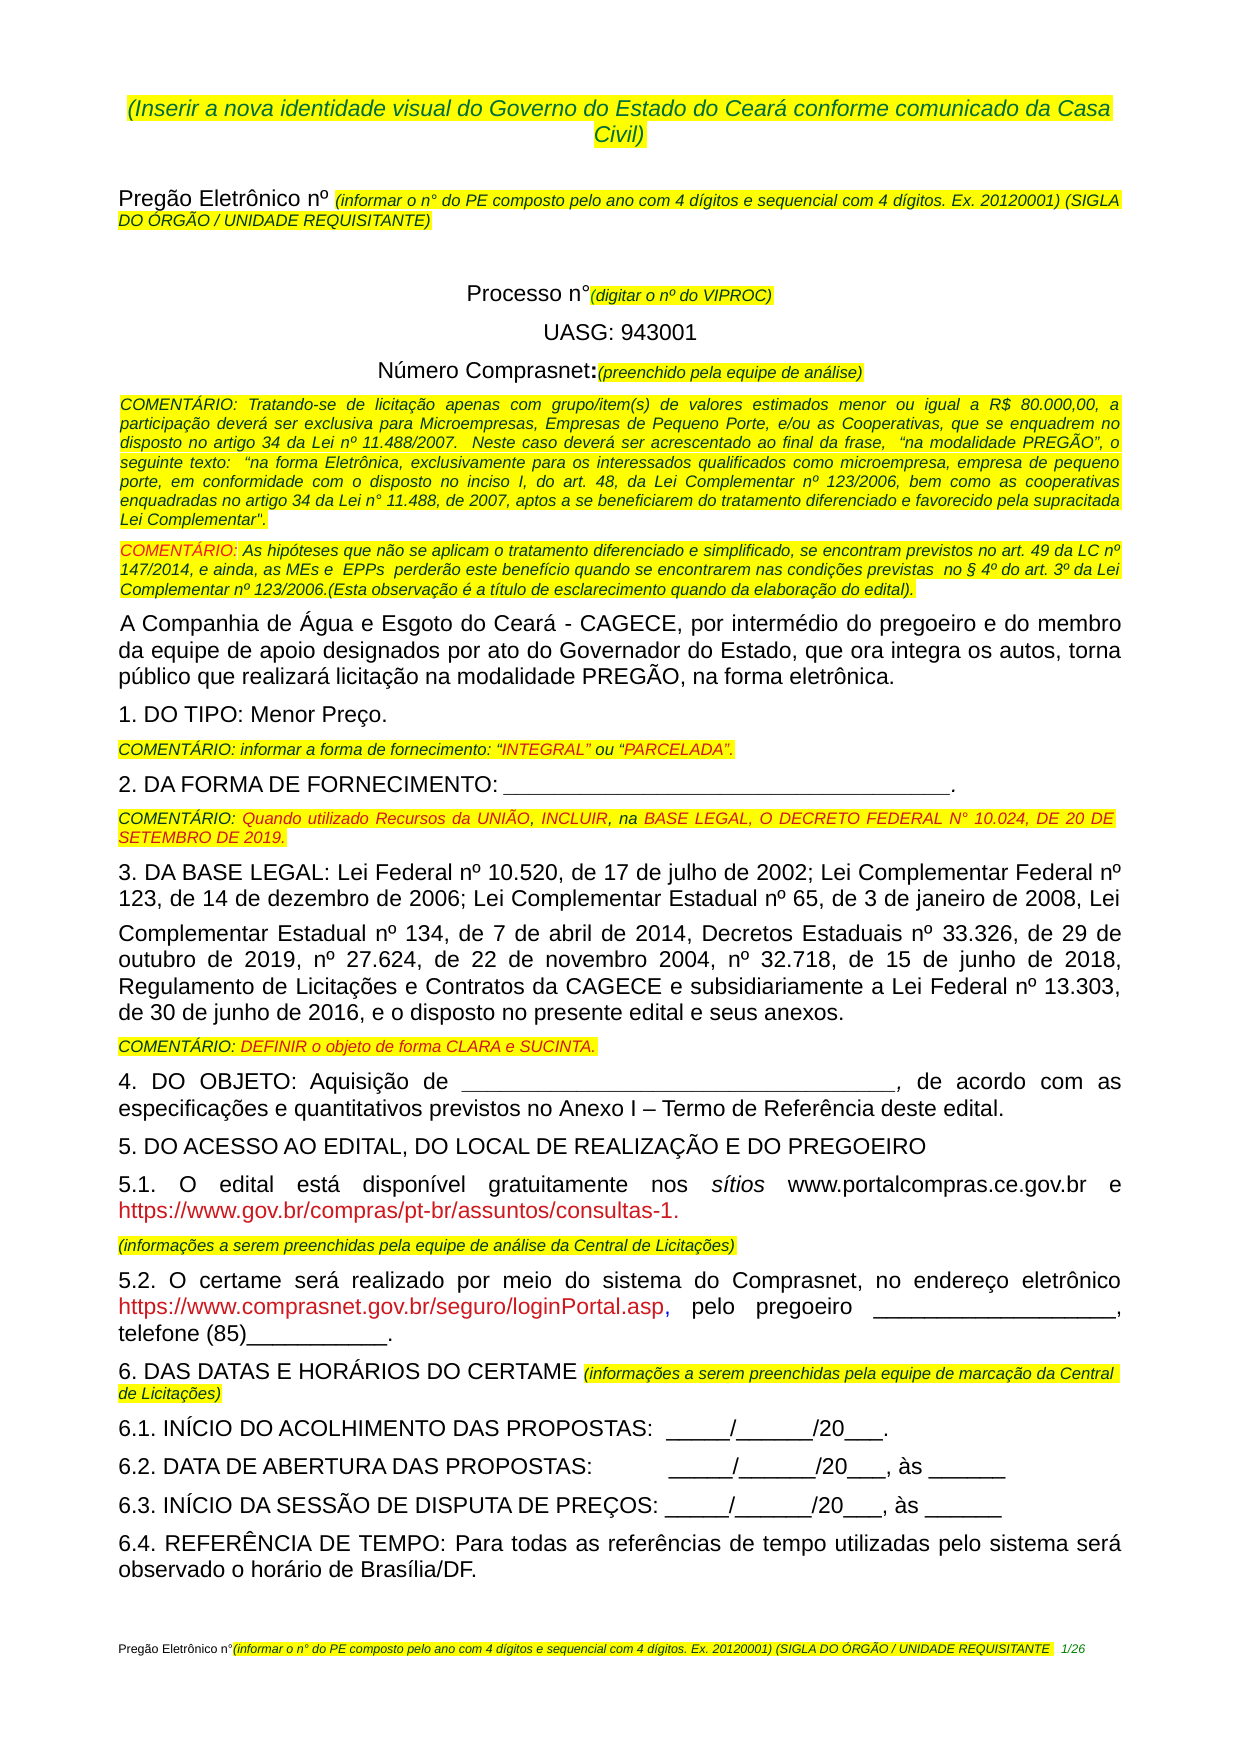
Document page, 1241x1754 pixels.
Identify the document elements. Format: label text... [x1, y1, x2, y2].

text COMENTÁRIO: As hipóteses que não se aplicam o tratamento diferenciado e simplificado, se encontram previstos no art. 49 da LC nº 147/2014, e ainda, as MEs e EPPs perderão este benefício quando se encontrarem nas condições previstas no § 4º do art. 3º da Lei Complementar nº 123/2006.(Esta observação é a título de esclarecimento quando da elaboração do edital). [120, 541, 1122, 598]
text 2. DA FORMA DE FORNECIMENTO: ___________________________________. [118, 771, 1122, 797]
text COMENTÁRIO: Tratando-se de licitação apenas com grupo/item(s) de valores estimados menor ou igual a R$ 80.000,00, a participação deverá ser exclusiva para Microempresas, Empresas de Pequeno Porte, e/ou as Cooperativas, que se enquadrem no disposto no artigo 34 da Lei nº 11.488/2007. Neste caso deverá ser acrescentado ao final da frase, “na modalidade PREGÃO”, o seguinte texto: “na forma Eletrônica, exclusivamente para os interessados qualificados como microempresa, empresa de pequeno porte, em conformidade com o disposto no inciso I, do art. 48, da Lei Complementar nº 123/2006, bem como as cooperativas enquadradas no artigo 34 da Lei n° 11.488, de 2007, aptos a se beneficiarem do tratamento diferenciado e favorecido pela supracitada Lei Complementar". [120, 395, 1122, 529]
text 6.4. REFERÊNCIA DE TEMPO: Para todas as referências de tempo utilizadas pelo sistema será observado o horário de Brasília/DF. [118, 1530, 1122, 1582]
text 6.3. INÍCIO DA SESSÃO DE DISPUTA DE PREÇOS: _____/______/20___, às ______ [118, 1492, 1122, 1518]
text 3. DA BASE LEGAL: Lei Federal nº 10.520, de 17 de julho de 2002; Lei Complementar Federal nº 123, de 14 de dezembro de 2006; Lei Complementar Estadual nº 65, de 3 de janeiro de 2008, Lei Complementar Estadual nº 134, de 7 de abril de 2014, Decretos Estaduais nº 33.326, de 29 de outubro de 2019, nº 27.624, de 22 de novembro 2004, nº 32.718, de 15 de junho de 2018, Regulamento de Licitações e Contratos da CAGECE e subsidiariamente a Lei Federal nº 13.303, de 30 de junho de 2016, e o disposto no presente edital e seus anexos. [118, 859, 1122, 1025]
text (informações a serem preenchidas pela equipe de análise da Central de Licitações) [118, 1236, 1122, 1255]
text 5.2. O certame será realizado por meio do sistema do Comprasnet, no endereço eletrônico https://www.comprasnet.gov.br/seguro/loginPortal.asp, pelo pregoeiro ___________________, telefone (85)___________. [118, 1267, 1122, 1346]
text 5. DO ACESSO AO EDITAL, DO LOCAL DE REALIZAÇÃO E DO PREGOEIRO [118, 1133, 1122, 1159]
text COMENTÁRIO: DEFINIR o objeto de forma CLARA e SUCINTA. [118, 1037, 1122, 1056]
text COMENTÁRIO: Quando utilizado Recursos da UNIÃO, INCLUIR, na BASE LEGAL, O DECRETO FEDERAL N° 10.024, DE 20 DE SETEMBRO DE 2019. [118, 809, 1116, 847]
text Processo n°(digitar o nº do VIPROC) [118, 280, 1122, 307]
text Pregão Eletrônico nº (informar o n° do PE composto pelo ano com 4 dígitos e sequencial com 4 dígitos. Ex. 20120001) (SIGLA DO ÓRGÃO / UNIDADE REQUISITANTE) [118, 184, 1122, 230]
text 4. DO OBJETO: Aquisição de __________________________________, de acordo com as especificações e quantitativos previstos no Anexo I – Termo de Referência deste edital. [118, 1068, 1122, 1121]
text 6.2. DATA DE ABERTURA DAS PROPOSTAS: _____/______/20___, às ______ [118, 1453, 1122, 1480]
text A Companhia de Água e Esgoto do Ceará - CAGECE, por intermédio do pregoeiro e do membro da equipe de apoio designados por ato do Governador do Estado, que ora integra os autos, torna público que realizará licitação na modalidade PREGÃO, na forma eletrônica. [118, 610, 1122, 689]
text 6. DAS DATAS E HORÁRIOS DO CERTAME (informações a serem preenchidas pela equipe de marcação da Central de Licitações) [118, 1358, 1122, 1403]
text 1. DO TIPO: Menor Preço. [118, 701, 1122, 728]
text Número Comprasnet:(preenchido pela equipe de análise) [119, 357, 1122, 383]
text UASG: 943001 [118, 318, 1122, 345]
text 5.1. O edital está disponível gratuitamente nos sítios www.portalcompras.ce.gov.br e https://www.gov.br/compras/pt-br/assuntos/consultas-1. [118, 1171, 1122, 1224]
text COMENTÁRIO: informar a forma de fornecimento: “INTEGRAL” ou “PARCELADA”. [118, 739, 1122, 759]
text 6.1. INÍCIO DO ACOLHIMENTO DAS PROPOSTAS: _____/______/20___. [118, 1415, 1122, 1441]
